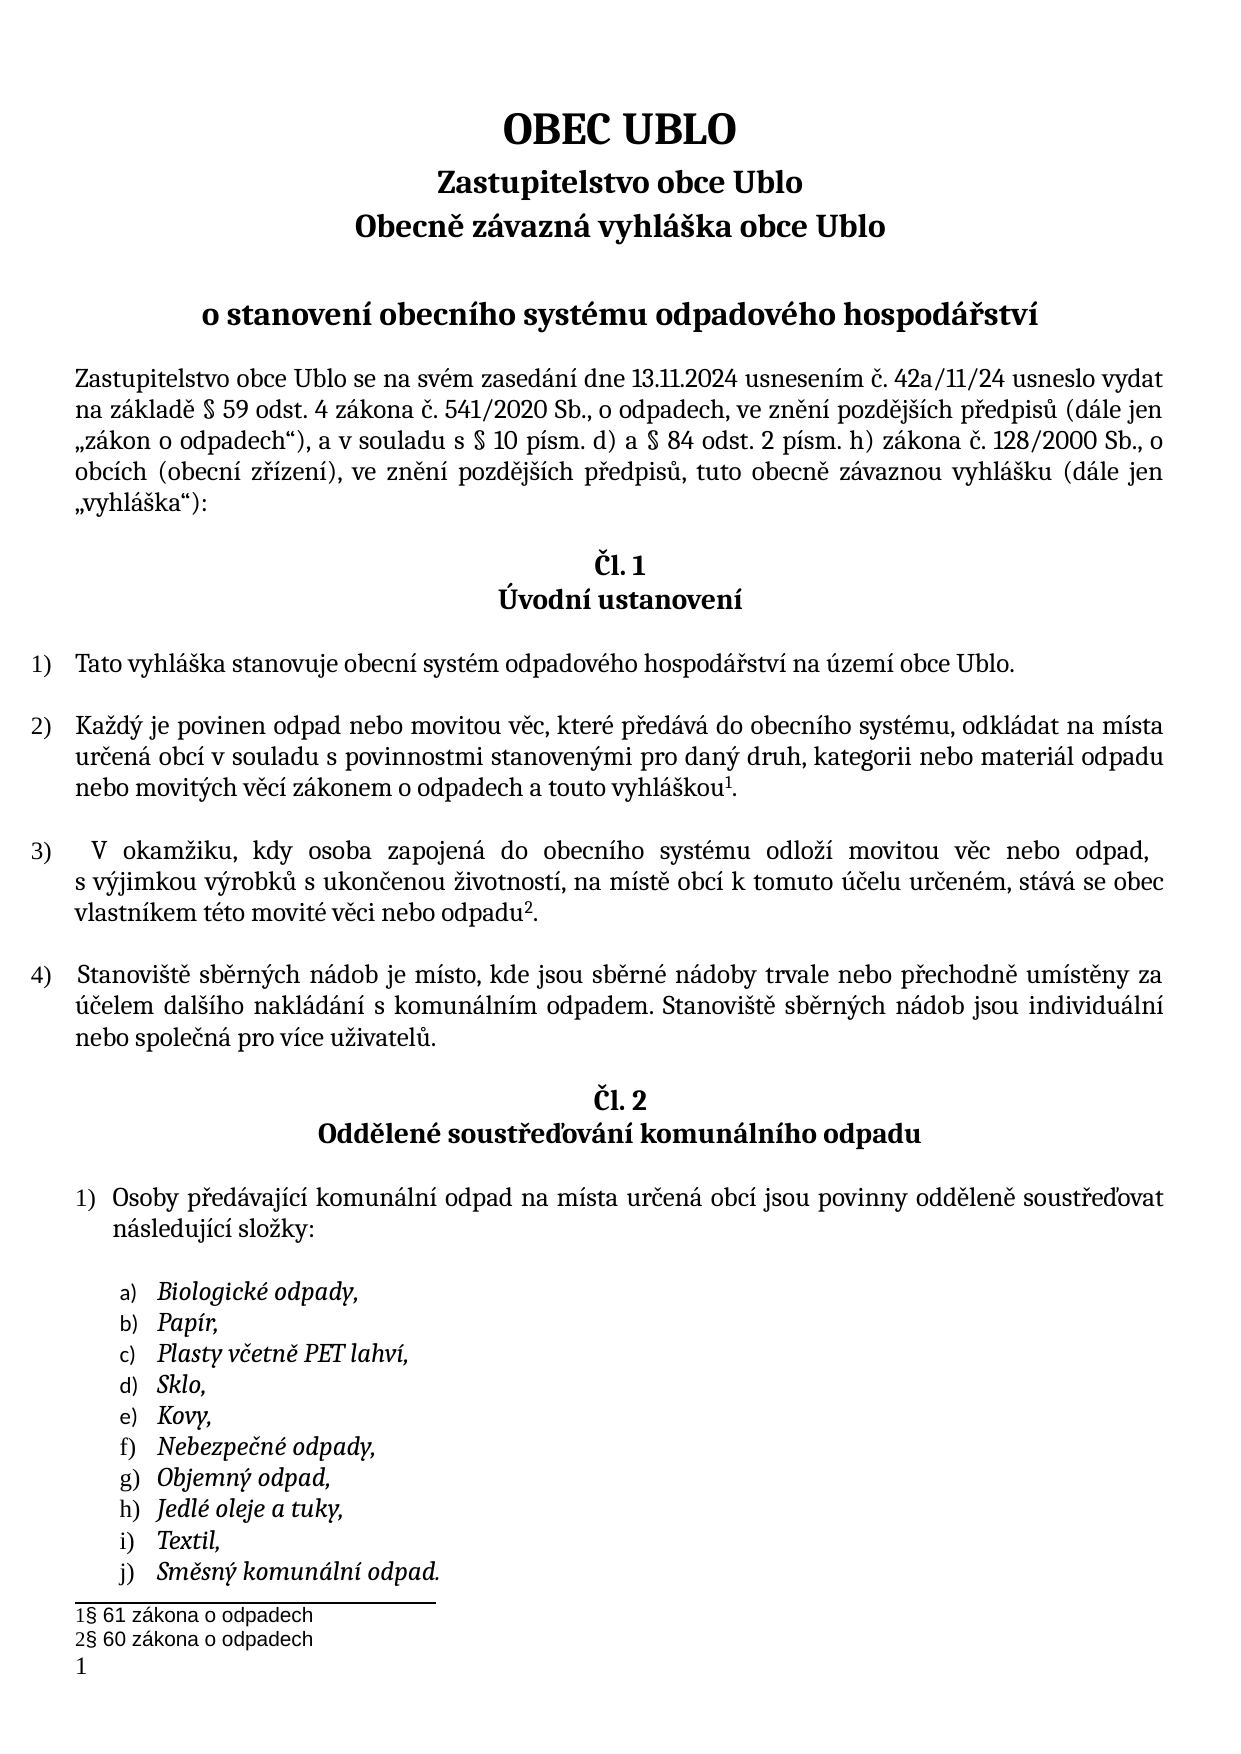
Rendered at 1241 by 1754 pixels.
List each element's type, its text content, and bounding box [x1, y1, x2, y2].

subtitle Úvodní ustanovení [75, 583, 1165, 617]
list V okamžiku, kdy osoba zapojená do obecního systému odloží movitou věc nebo odpad, s výjimkou výrobků s ukončenou životností, na místě obcí k tomuto účelu určeném, stává se obec vlastníkem této movité věci nebo odpadu. [31, 835, 1165, 928]
list Biologické odpady, [119, 1276, 1165, 1307]
list Objemný odpad, [119, 1462, 1165, 1493]
text Zastupitelstvo obce Ublo se na svém zasedání dne 13.11.2024 usnesením č. 42a/11/24 usneslo vydat na základě § 59 odst. 4 zákona č. 541/2020 Sb., o odpadech, ve znění pozdějších předpisů (dále jen „zákon o odpadech“), a v souladu s § 10 písm. d) a § 84 odst. 2 písm. h) zákona č. 128/2000 Sb., o obcích (obecní zřízení), ve znění pozdějších předpisů, tuto obecně závaznou vyhlášku (dále jen „vyhláška“): [75, 363, 1165, 518]
text Oddělené soustřeďování komunálního odpadu [75, 1117, 1165, 1151]
list Stanoviště sběrných nádob je místo, kde jsou sběrné nádoby trvale nebo přechodně umístěny za účelem dalšího nakládání s komunálním odpadem. Stanoviště sběrných nádob jsou individuální nebo společná pro více uživatelů. [31, 959, 1165, 1053]
list Papír, [119, 1307, 1165, 1338]
list § 61 zákona o odpadech [75, 1603, 1165, 1627]
list Plasty včetně PET lahví, [119, 1338, 1165, 1369]
list Tato vyhláška stanovuje obecní systém odpadového hospodářství na území obce Ublo. [31, 648, 1165, 679]
text Zastupitelstvo obce Ublo [75, 163, 1165, 202]
list Textil, [119, 1525, 1165, 1556]
text Obecně závazná vyhláška obce Ublo [75, 207, 1165, 246]
list Směsný komunální odpad. [119, 1556, 1165, 1587]
text Čl. 1 [75, 549, 1165, 583]
text OBEC UBLO [75, 103, 1165, 156]
list Kovy, [119, 1400, 1165, 1431]
list Nebezpečné odpady, [119, 1431, 1165, 1462]
list Osoby předávající komunální odpad na místa určená obcí jsou povinny odděleně soustřeďovat následující složky: [75, 1182, 1165, 1244]
list Každý je povinen odpad nebo movitou věc, které předává do obecního systému, odkládat na místa určená obcí v souladu s povinnostmi stanovenými pro daný druh, kategorii nebo materiál odpadu nebo movitých věcí zákonem o odpadech a touto vyhláškou. [31, 710, 1165, 803]
list Jedlé oleje a tuky, [119, 1493, 1165, 1525]
list § 60 zákona o odpadech [75, 1627, 1165, 1651]
text o stanovení obecního systému odpadového hospodářství [75, 296, 1165, 334]
list Sklo, [119, 1369, 1165, 1400]
text Čl. 2 [75, 1084, 1165, 1117]
